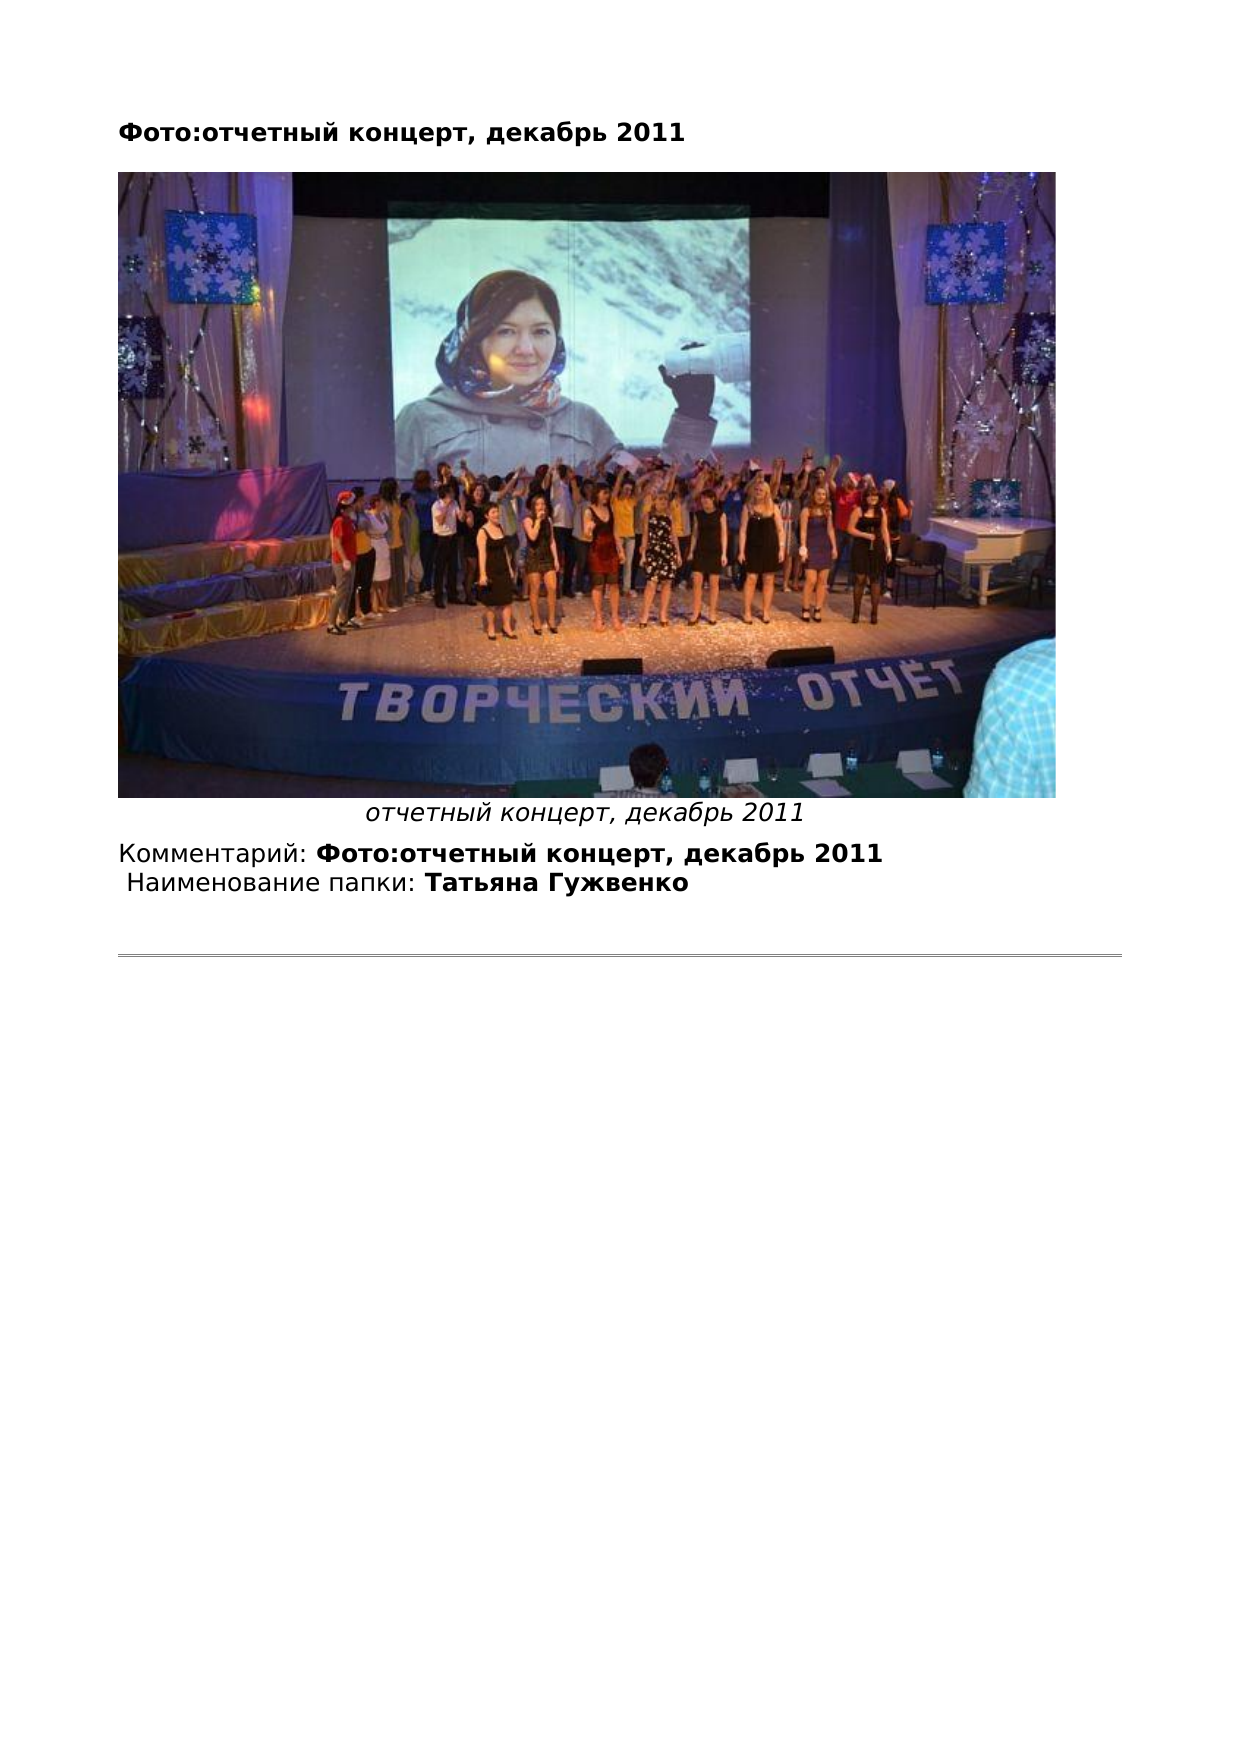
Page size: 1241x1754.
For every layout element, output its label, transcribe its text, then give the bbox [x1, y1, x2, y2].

text Комментарий: Фото:отчетный концерт, декабрь 2011 Наименование папки: Татьяна Гужвенко [118, 839, 1122, 927]
picture [118, 172, 1056, 798]
text отчетный концерт, декабрь 2011 [118, 798, 1056, 827]
subtitle Фото:отчетный концерт, декабрь 2011 [118, 118, 1122, 147]
